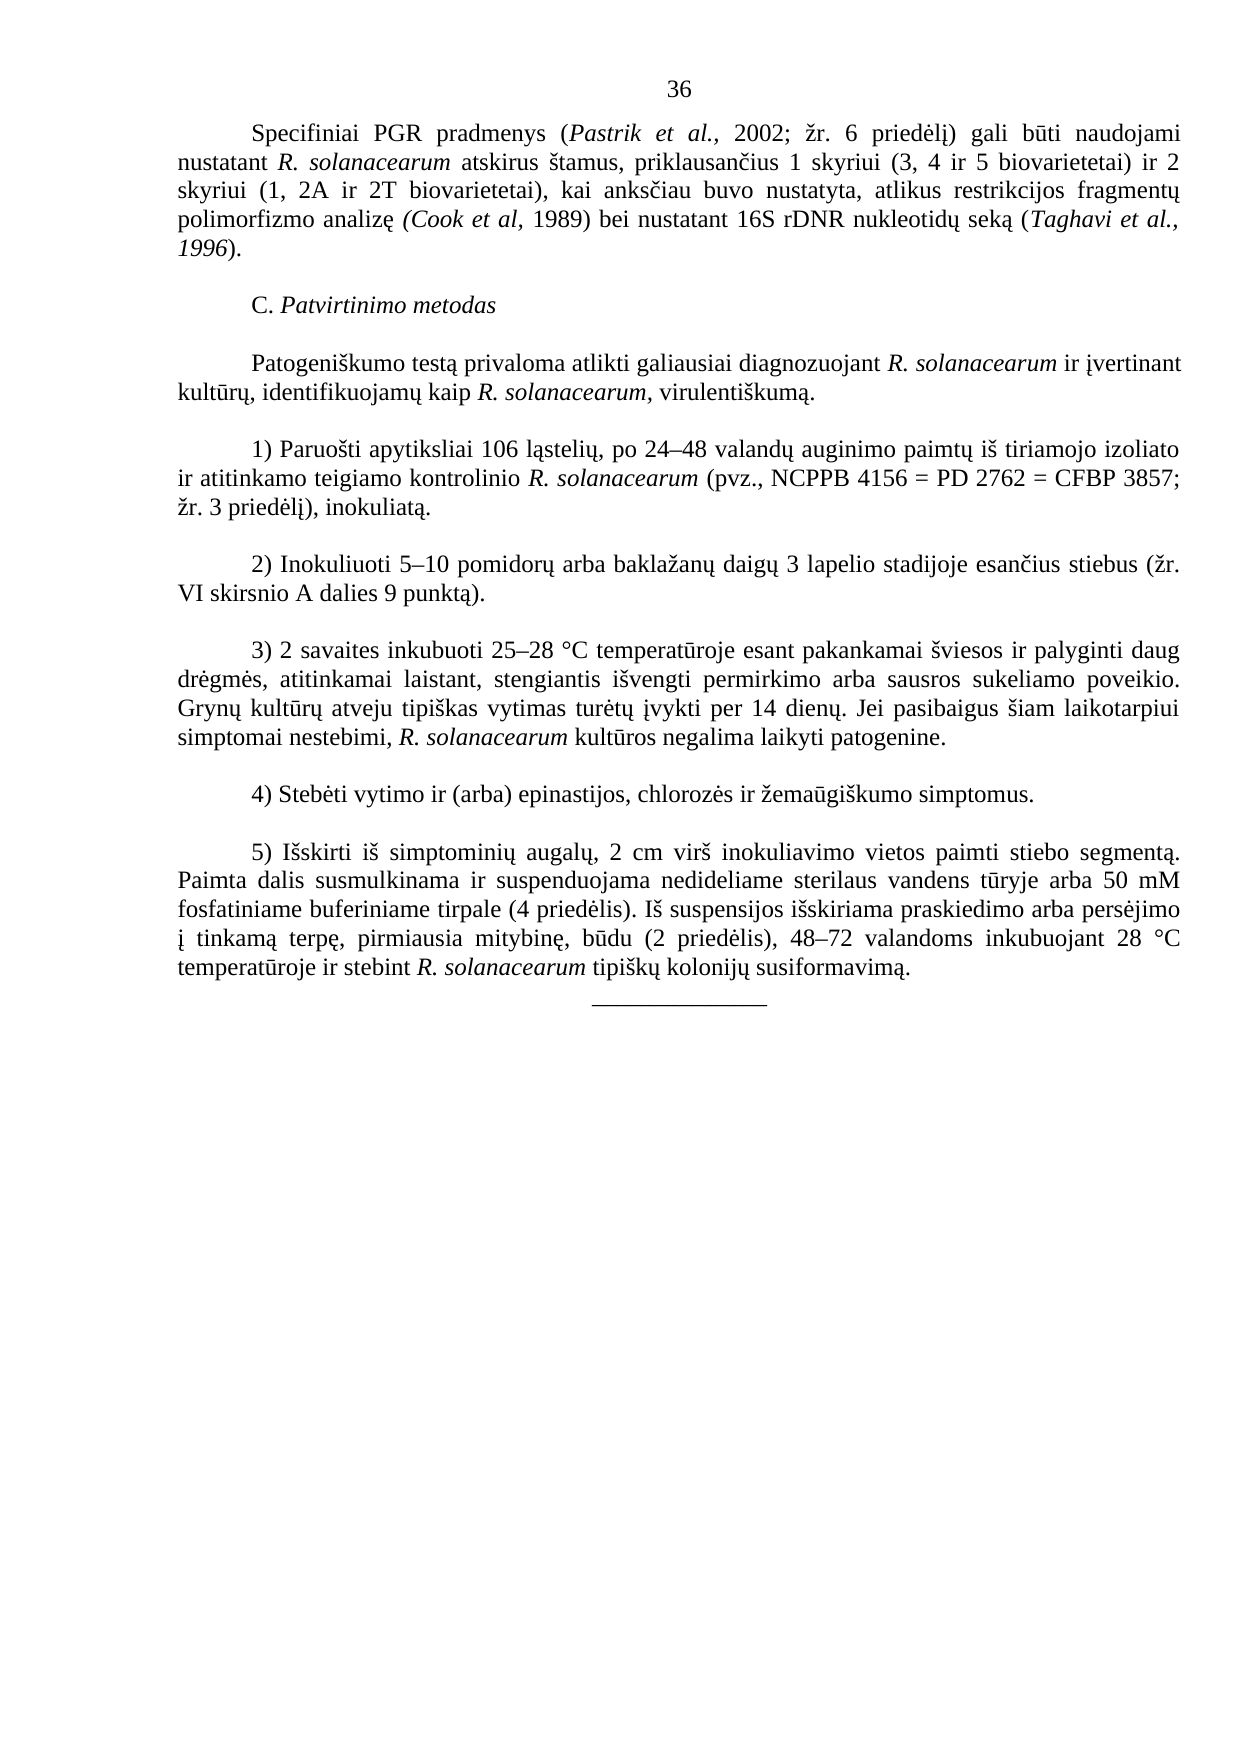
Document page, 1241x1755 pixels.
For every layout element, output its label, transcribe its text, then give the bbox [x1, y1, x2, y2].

text C. Patvirtinimo metodas [177, 291, 1181, 319]
text ______________ [177, 981, 1181, 1009]
text 4) Stebėti vytimo ir (arba) epinastijos, chlorozės ir žemaūgiškumo simptomus. [177, 779, 1181, 808]
text 3) 2 savaites inkubuoti 25–28 °C temperatūroje esant pakankamai šviesos ir palyginti daug drėgmės, atitinkamai laistant, stengiantis išvengti permirkimo arba sausros sukeliamo poveikio. Grynų kultūrų atveju tipiškas vytimas turėtų įvykti per 14 dienų. Jei pasibaigus šiam laikotarpiui simptomai nestebimi, R. solanacearum kultūros negalima laikyti patogenine. [177, 636, 1181, 751]
text 5) Išskirti iš simptominių augalų, 2 cm virš inokuliavimo vietos paimti stiebo segmentą. Paimta dalis susmulkinama ir suspenduojama nedideliame sterilaus vandens tūryje arba 50 mM fosfatiniame buferiniame tirpale (4 priedėlis). Iš suspensijos išskiriama praskiedimo arba persėjimo į tinkamą terpę, pirmiausia mitybinę, būdu (2 priedėlis), 48–72 valandoms inkubuojant 28 °C temperatūroje ir stebint R. solanacearum tipiškų kolonijų susiformavimą. [177, 837, 1181, 981]
text Specifiniai PGR pradmenys (Pastrik et al., 2002; žr. 6 priedėlį) gali būti naudojami nustatant R. solanacearum atskirus štamus, priklausančius 1 skyriui (3, 4 ir 5 biovarietetai) ir 2 skyriui (1, 2A ir 2T biovarietetai), kai anksčiau buvo nustatyta, atlikus restrikcijos fragmentų polimorfizmo analizę (Cook et al, 1989) bei nustatant 16S rDNR nukleotidų seką (Taghavi et al., 1996). [177, 118, 1181, 262]
text Patogeniškumo testą privaloma atlikti galiausiai diagnozuojant R. solanacearum ir įvertinant kultūrų, identifikuojamų kaip R. solanacearum, virulentiškumą. [177, 348, 1181, 406]
text 1) Paruošti apytiksliai 106 ląstelių, po 24–48 valandų auginimo paimtų iš tiriamojo izoliato ir atitinkamo teigiamo kontrolinio R. solanacearum (pvz., NCPPB 4156 = PD 2762 = CFBP 3857; žr. 3 priedėlį), inokuliatą. [177, 434, 1181, 521]
text 2) Inokuliuoti 5–10 pomidorų arba baklažanų daigų 3 lapelio stadijoje esančius stiebus (žr. VI skirsnio A dalies 9 punktą). [177, 549, 1181, 607]
